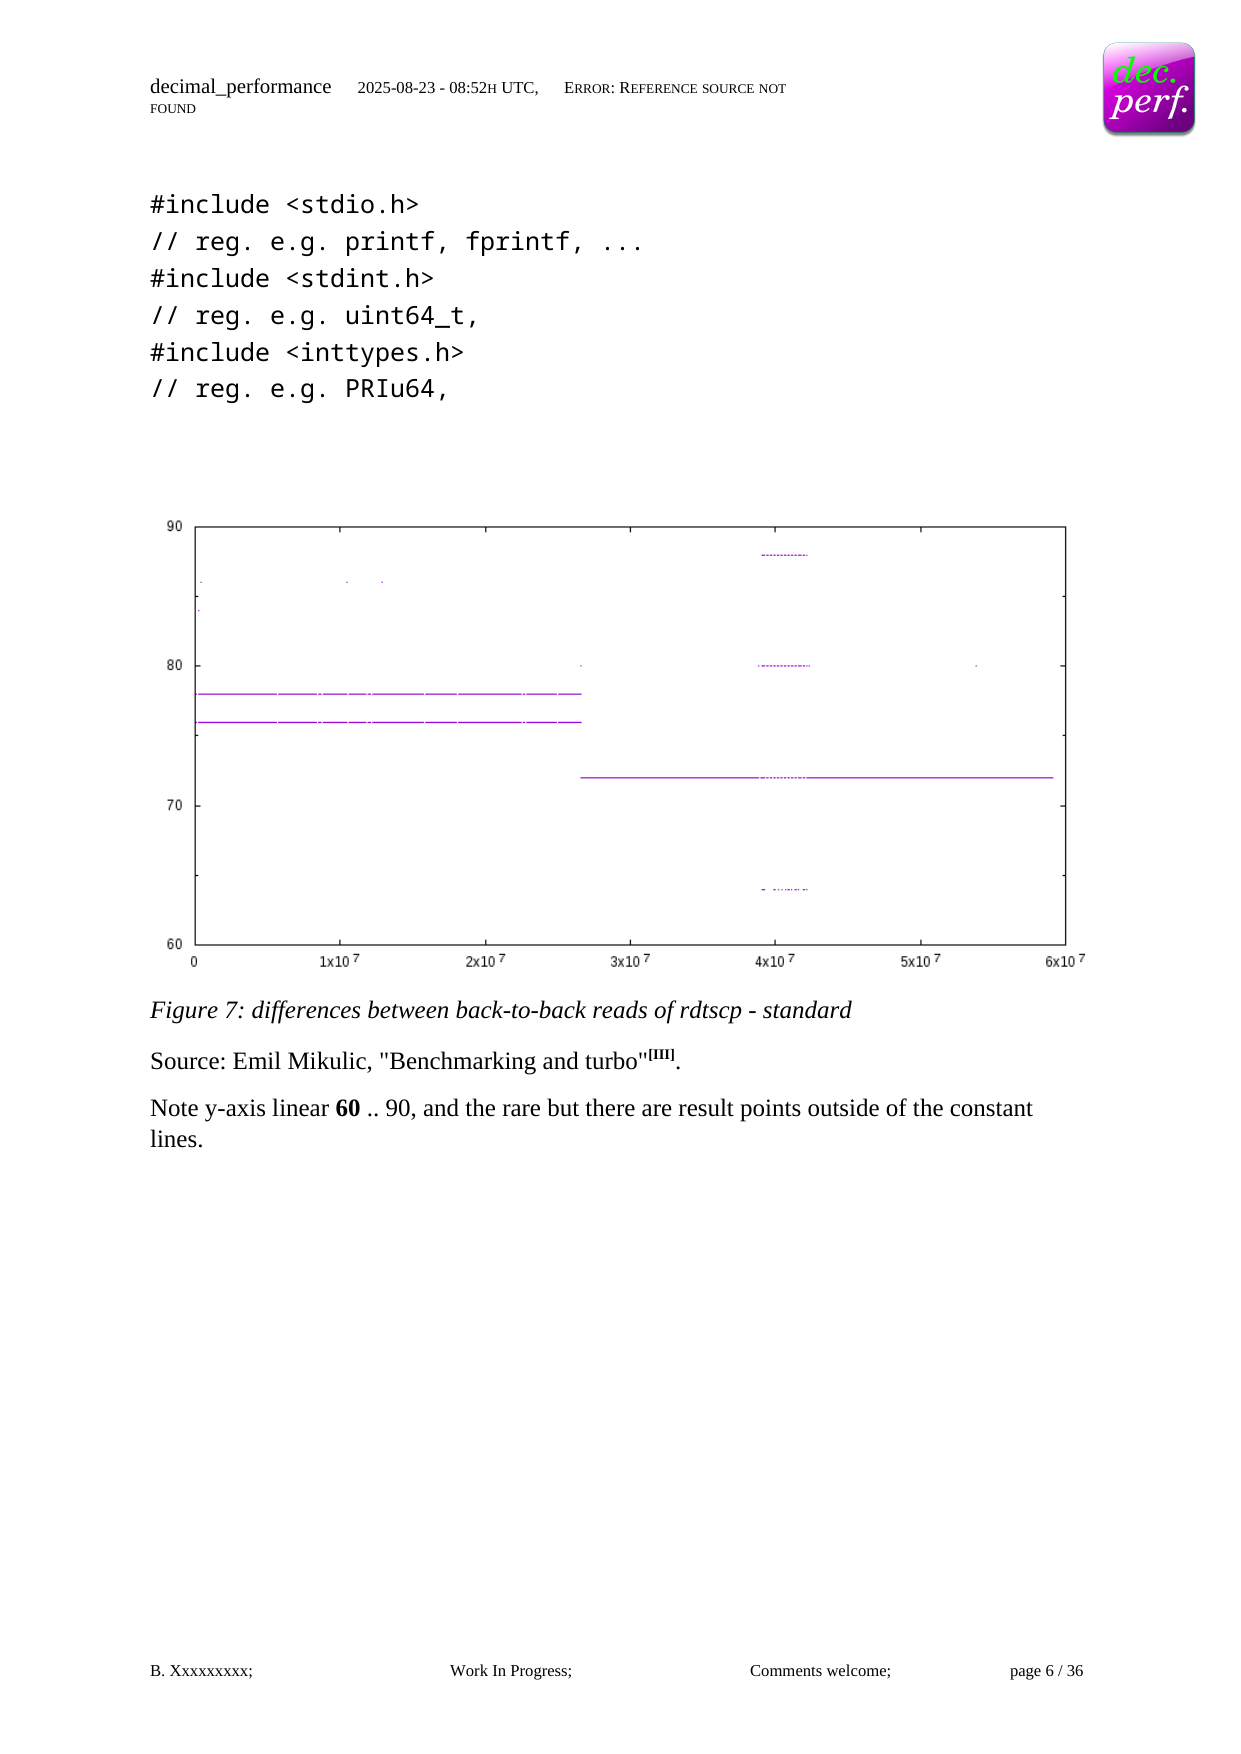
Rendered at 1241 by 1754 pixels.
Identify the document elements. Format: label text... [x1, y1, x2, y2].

text Note y-axis linear 60 .. 90, and the rare but there are result points outside of the constant lines. [150, 1093, 1090, 1153]
picture [150, 510, 1091, 981]
text [150, 498, 1090, 510]
text Figure 5: differences between back-to-back reads of rdtscp - standard [150, 981, 1090, 1024]
picture [1101, 40, 1197, 138]
text Source: Emil Mikulic, "Benchmarking and turbo"[]. [150, 1024, 1090, 1074]
